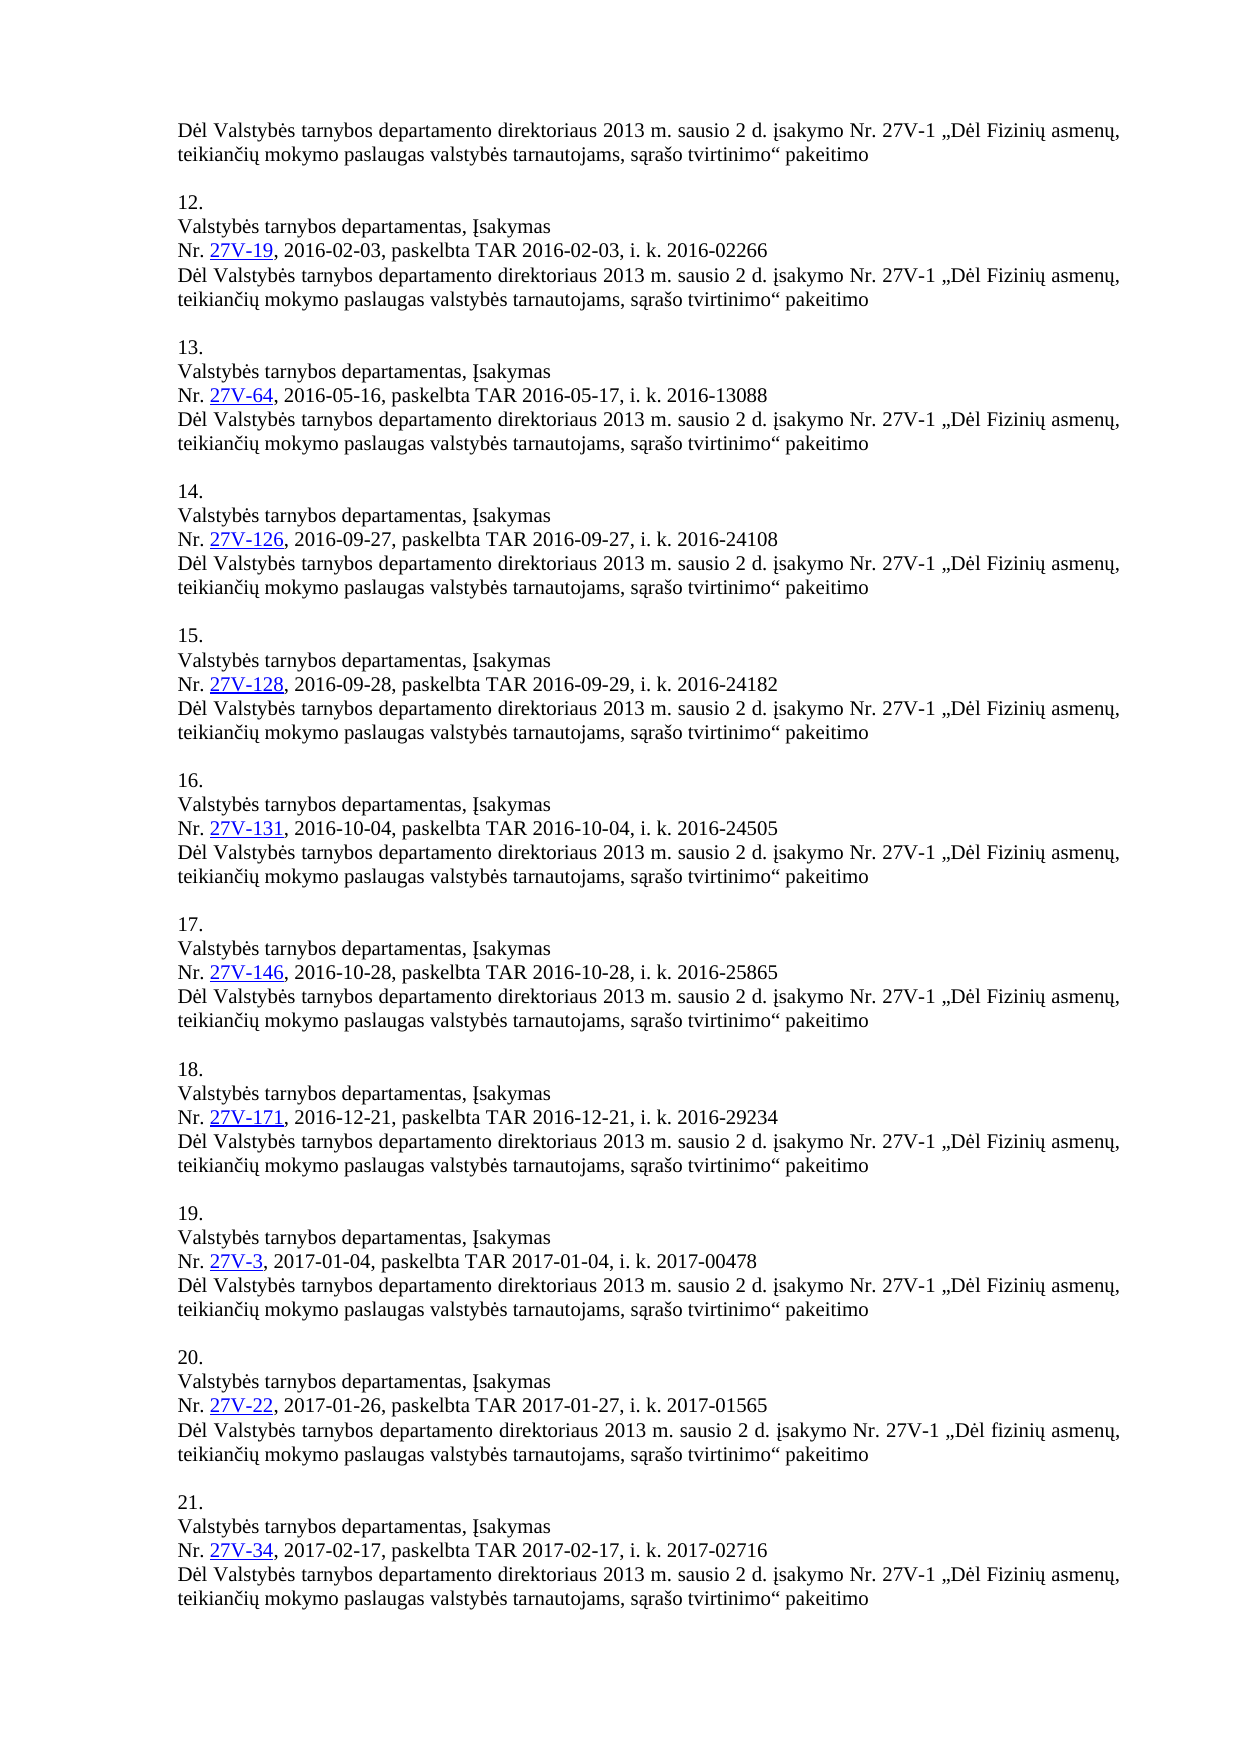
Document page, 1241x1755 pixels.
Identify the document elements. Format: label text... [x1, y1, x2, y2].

text Dėl Valstybės tarnybos departamento direktoriaus 2013 m. sausio 2 d. įsakymo Nr. 27V-1 „Dėl Fizinių asmenų, teikiančių mokymo paslaugas valstybės tarnautojams, sąrašo tvirtinimo“ pakeitimo [177, 1129, 1122, 1177]
text Dėl Valstybės tarnybos departamento direktoriaus 2013 m. sausio 2 d. įsakymo Nr. 27V-1 „Dėl Fizinių asmenų, teikiančių mokymo paslaugas valstybės tarnautojams, sąrašo tvirtinimo“ pakeitimo [177, 984, 1122, 1032]
text Nr. 27V-128, 2016-09-28, paskelbta TAR 2016-09-29, i. k. 2016-24182 [177, 672, 1122, 696]
text Nr. 27V-3, 2017-01-04, paskelbta TAR 2017-01-04, i. k. 2017-00478 [177, 1249, 1122, 1273]
text 14. [177, 479, 1122, 503]
text Valstybės tarnybos departamentas, Įsakymas [177, 359, 1122, 383]
text 16. [177, 768, 1122, 792]
text Nr. 27V-22, 2017-01-26, paskelbta TAR 2017-01-27, i. k. 2017-01565 [177, 1393, 1122, 1417]
text Nr. 27V-171, 2016-12-21, paskelbta TAR 2016-12-21, i. k. 2016-29234 [177, 1105, 1122, 1129]
text Dėl Valstybės tarnybos departamento direktoriaus 2013 m. sausio 2 d. įsakymo Nr. 27V-1 „Dėl Fizinių asmenų, teikiančių mokymo paslaugas valstybės tarnautojams, sąrašo tvirtinimo“ pakeitimo [177, 407, 1122, 455]
text Nr. 27V-19, 2016-02-03, paskelbta TAR 2016-02-03, i. k. 2016-02266 [177, 238, 1122, 262]
text 20. [177, 1345, 1122, 1369]
text 21. [177, 1490, 1122, 1514]
text 17. [177, 912, 1122, 936]
text Valstybės tarnybos departamentas, Įsakymas [177, 1514, 1122, 1538]
text Nr. 27V-126, 2016-09-27, paskelbta TAR 2016-09-27, i. k. 2016-24108 [177, 527, 1122, 551]
text Dėl Valstybės tarnybos departamento direktoriaus 2013 m. sausio 2 d. įsakymo Nr. 27V-1 „Dėl Fizinių asmenų, teikiančių mokymo paslaugas valstybės tarnautojams, sąrašo tvirtinimo“ pakeitimo [177, 1273, 1122, 1321]
text Dėl Valstybės tarnybos departamento direktoriaus 2013 m. sausio 2 d. įsakymo Nr. 27V-1 „Dėl Fizinių asmenų, teikiančių mokymo paslaugas valstybės tarnautojams, sąrašo tvirtinimo“ pakeitimo [177, 840, 1122, 888]
text 13. [177, 335, 1122, 359]
text Nr. 27V-64, 2016-05-16, paskelbta TAR 2016-05-17, i. k. 2016-13088 [177, 383, 1122, 407]
text 19. [177, 1201, 1122, 1225]
text Valstybės tarnybos departamentas, Įsakymas [177, 792, 1122, 816]
text Valstybės tarnybos departamentas, Įsakymas [177, 1081, 1122, 1105]
text Nr. 27V-34, 2017-02-17, paskelbta TAR 2017-02-17, i. k. 2017-02716 [177, 1538, 1122, 1562]
text Valstybės tarnybos departamentas, Įsakymas [177, 1225, 1122, 1249]
text 15. [177, 623, 1122, 647]
text Dėl Valstybės tarnybos departamento direktoriaus 2013 m. sausio 2 d. įsakymo Nr. 27V-1 „Dėl Fizinių asmenų, teikiančių mokymo paslaugas valstybės tarnautojams, sąrašo tvirtinimo“ pakeitimo [177, 551, 1122, 599]
text Nr. 27V-146, 2016-10-28, paskelbta TAR 2016-10-28, i. k. 2016-25865 [177, 960, 1122, 984]
text Valstybės tarnybos departamentas, Įsakymas [177, 503, 1122, 527]
text Valstybės tarnybos departamentas, Įsakymas [177, 1369, 1122, 1393]
text Valstybės tarnybos departamentas, Įsakymas [177, 214, 1122, 238]
text Nr. 27V-131, 2016-10-04, paskelbta TAR 2016-10-04, i. k. 2016-24505 [177, 816, 1122, 840]
text 18. [177, 1057, 1122, 1081]
text Valstybės tarnybos departamentas, Įsakymas [177, 647, 1122, 672]
text Dėl Valstybės tarnybos departamento direktoriaus 2013 m. sausio 2 d. įsakymo Nr. 27V-1 „Dėl fizinių asmenų, teikiančių mokymo paslaugas valstybės tarnautojams, sąrašo tvirtinimo“ pakeitimo [177, 1417, 1122, 1466]
text Dėl Valstybės tarnybos departamento direktoriaus 2013 m. sausio 2 d. įsakymo Nr. 27V-1 „Dėl Fizinių asmenų, teikiančių mokymo paslaugas valstybės tarnautojams, sąrašo tvirtinimo“ pakeitimo [177, 1562, 1122, 1610]
text Dėl Valstybės tarnybos departamento direktoriaus 2013 m. sausio 2 d. įsakymo Nr. 27V-1 „Dėl Fizinių asmenų, teikiančių mokymo paslaugas valstybės tarnautojams, sąrašo tvirtinimo“ pakeitimo [177, 118, 1122, 166]
text Valstybės tarnybos departamentas, Įsakymas [177, 936, 1122, 960]
text 12. [177, 190, 1122, 214]
text Dėl Valstybės tarnybos departamento direktoriaus 2013 m. sausio 2 d. įsakymo Nr. 27V-1 „Dėl Fizinių asmenų, teikiančių mokymo paslaugas valstybės tarnautojams, sąrašo tvirtinimo“ pakeitimo [177, 262, 1122, 311]
text Dėl Valstybės tarnybos departamento direktoriaus 2013 m. sausio 2 d. įsakymo Nr. 27V-1 „Dėl Fizinių asmenų, teikiančių mokymo paslaugas valstybės tarnautojams, sąrašo tvirtinimo“ pakeitimo [177, 696, 1122, 744]
